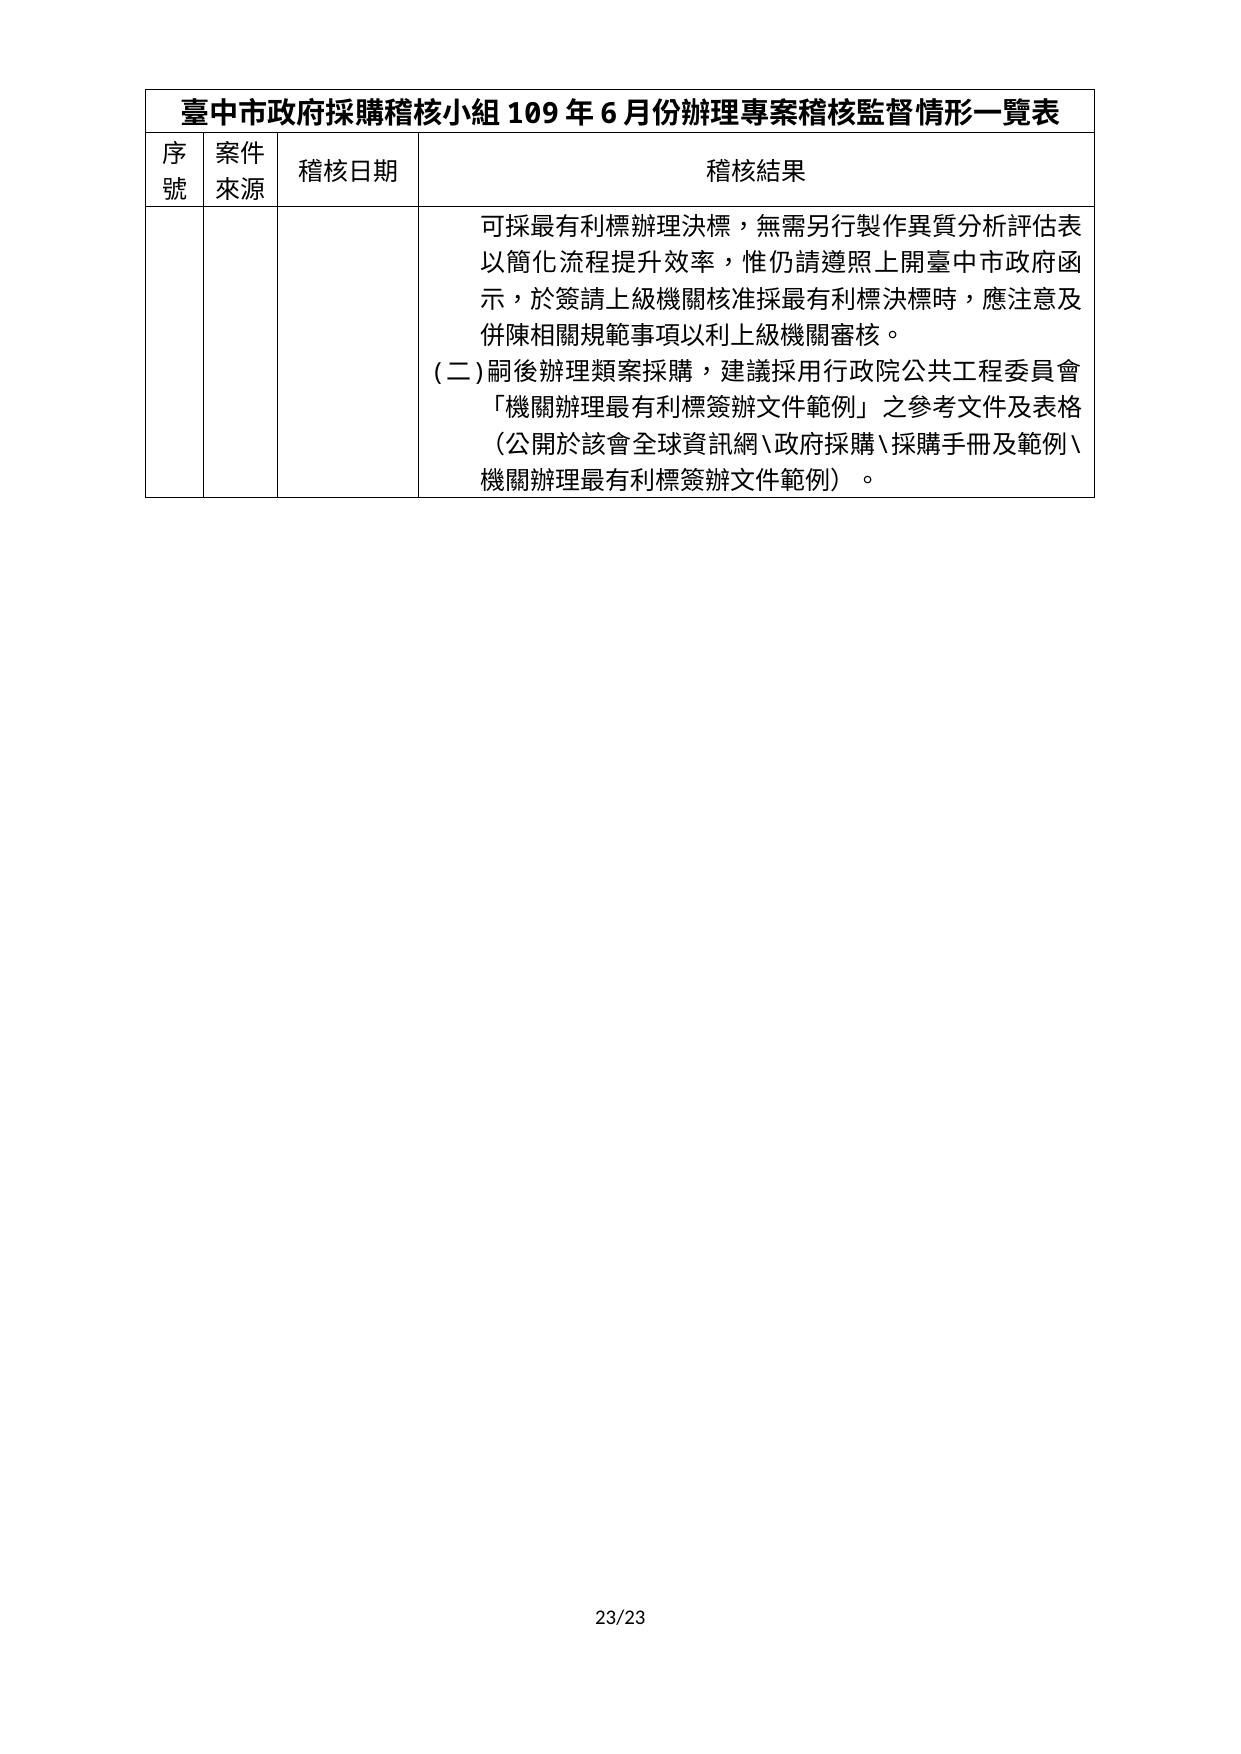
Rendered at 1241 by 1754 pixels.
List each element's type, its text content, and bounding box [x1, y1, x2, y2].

table_header 臺中市政府採購稽核小組109年6月份辦理專案稽核監督情形一覽表 [146, 90, 1094, 132]
table_cell 案件來源 [204, 133, 277, 206]
table_cell 序號 [146, 133, 203, 206]
table_cell [146, 207, 203, 497]
table_cell 稽核結果 [419, 133, 1094, 206]
table_cell 稽核日期 [278, 133, 418, 206]
table_cell [278, 207, 418, 497]
table_cell [204, 207, 277, 497]
table_cell 可採最有利標辦理決標，無需另行製作異質分析評估表以簡化流程提升效率，惟仍請遵照上開臺中市政府函示，於簽請上級機關核准採最有利標決標時，應注意及併陳相關規範事項以利上級機關審核。 (二)嗣後辦理類案採購，建議採用行政院公共工程委員會「機關辦理最有利標簽辦文件範例」之參考文件及表格（公開於該會全球資訊網\政府採購\採購手冊及範例\機關辦理最有利標簽辦文件範例）。 [419, 207, 1094, 497]
